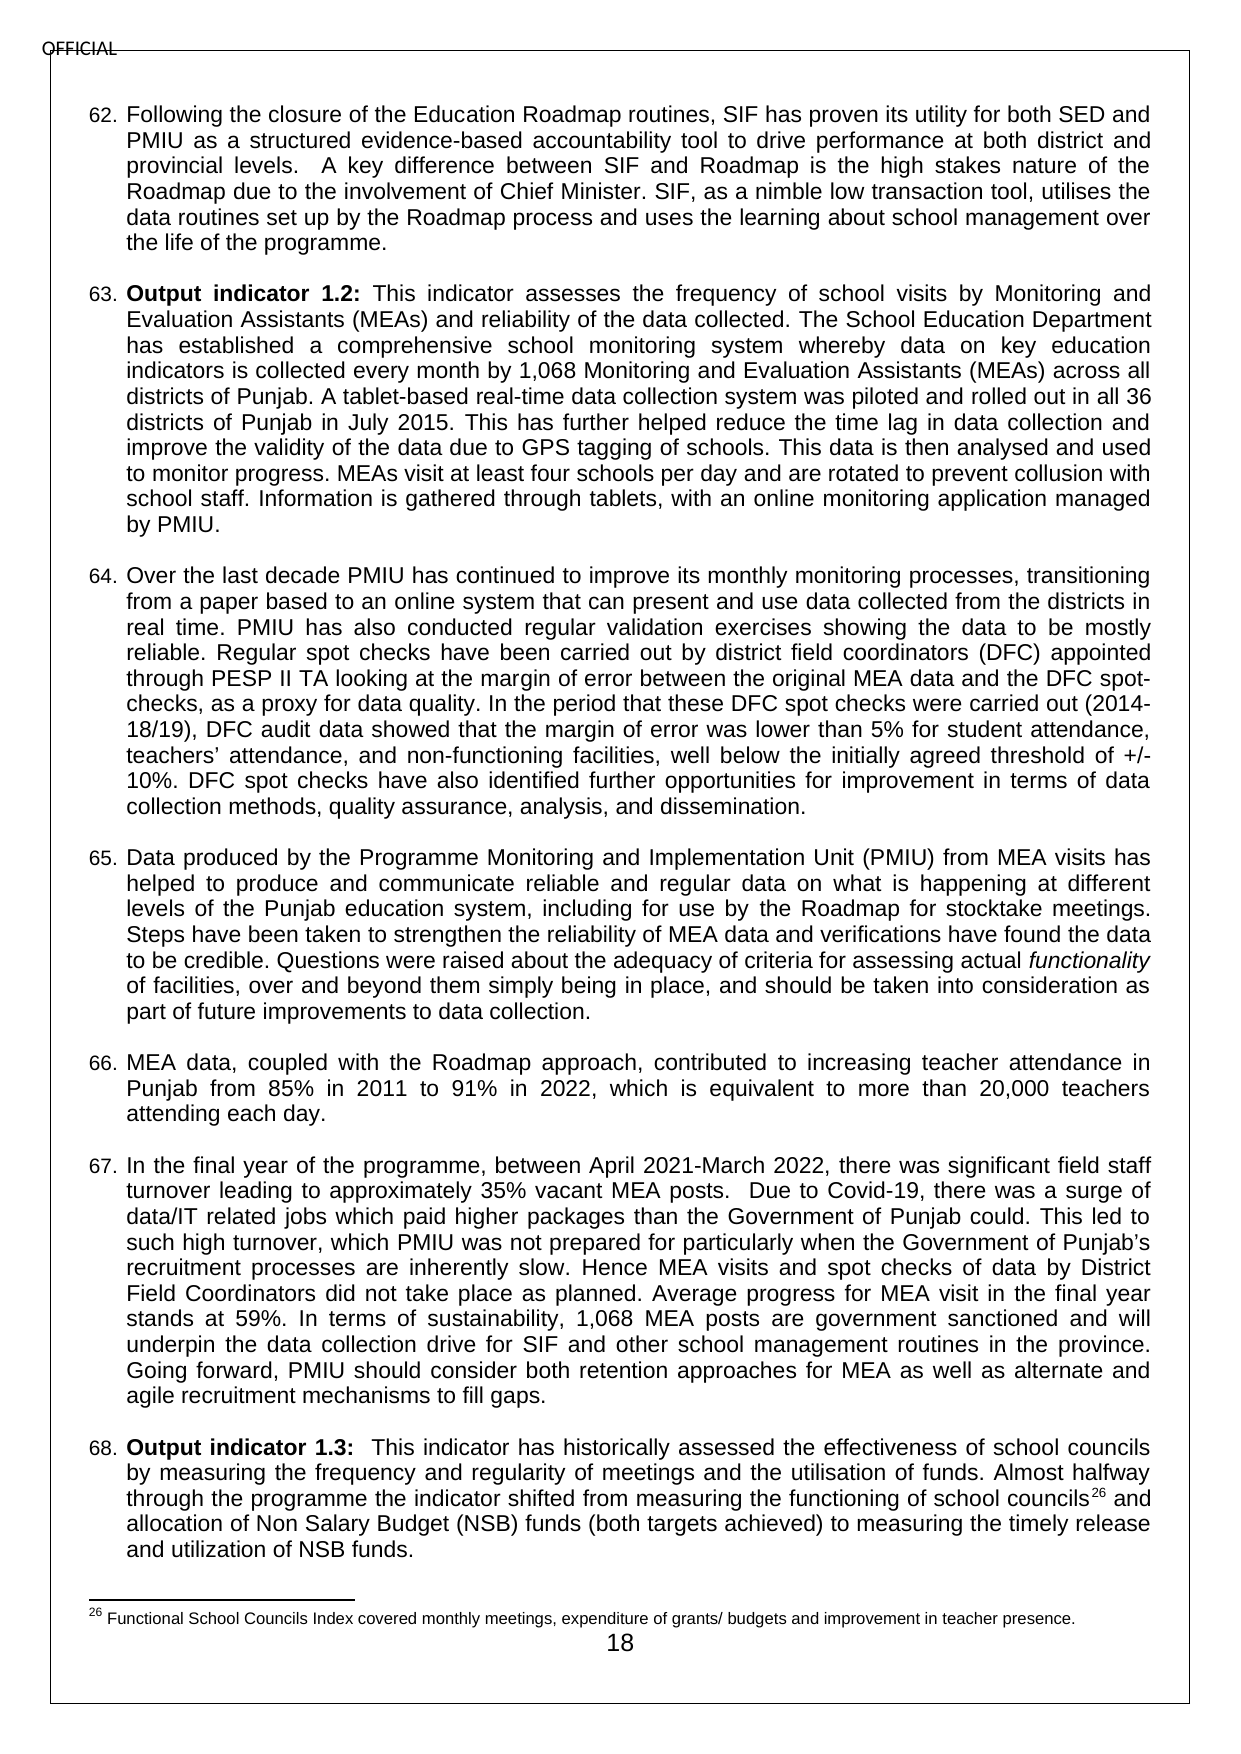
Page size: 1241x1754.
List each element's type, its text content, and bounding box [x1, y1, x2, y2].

list Output indicator 1.2: This indicator assesses the frequency of school visits by Monitoring and Evaluation Assistants (MEAs) and reliability of the data collected. The School Education Department has established a comprehensive school monitoring system whereby data on key education indicators is collected every month by 1,068 Monitoring and Evaluation Assistants (MEAs) across all districts of Punjab. A tablet-based real-time data collection system was piloted and rolled out in all 36 districts of Punjab in July 2015. This has further helped reduce the time lag in data collection and improve the validity of the data due to GPS tagging of schools. This data is then analysed and used to monitor progress. MEAs visit at least four schools per day and are rotated to prevent collusion with school staff. Information is gathered through tablets, with an online monitoring application managed by PMIU. [89, 281, 1152, 537]
list In the final year of the programme, between April 2021-March 2022, there was significant field staff turnover leading to approximately 35% vacant MEA posts. Due to Covid-19, there was a surge of data/IT related jobs which paid higher packages than the Government of Punjab could. This led to such high turnover, which PMIU was not prepared for particularly when the Government of Punjab’s recruitment processes are inherently slow. Hence MEA visits and spot checks of data by District Field Coordinators did not take place as planned. Average progress for MEA visit in the final year stands at 59%. In terms of sustainability, 1,068 MEA posts are government sanctioned and will underpin the data collection drive for SIF and other school management routines in the province. Going forward, PMIU should consider both retention approaches for MEA as well as alternate and agile recruitment mechanisms to fill gaps. [89, 1152, 1152, 1409]
list Over the last decade PMIU has continued to improve its monthly monitoring processes, transitioning from a paper based to an online system that can present and use data collected from the districts in real time. PMIU has also conducted regular validation exercises showing the data to be mostly reliable. Regular spot checks have been carried out by district field coordinators (DFC) appointed through PESP II TA looking at the margin of error between the original MEA data and the DFC spot-checks, as a proxy for data quality. In the period that these DFC spot checks were carried out (2014-18/19), DFC audit data showed that the margin of error was lower than 5% for student attendance, teachers’ attendance, and non-functioning facilities, well below the initially agreed threshold of +/- 10%. DFC spot checks have also identified further opportunities for improvement in terms of data collection methods, quality assurance, analysis, and dissemination. [89, 563, 1152, 819]
list Following the closure of the Education Roadmap routines, SIF has proven its utility for both SED and PMIU as a structured evidence-based accountability tool to drive performance at both district and provincial levels. A key difference between SIF and Roadmap is the high stakes nature of the Roadmap due to the involvement of Chief Minister. SIF, as a nimble low transaction tool, utilises the data routines set up by the Roadmap process and uses the learning about school management over the life of the programme. [89, 102, 1152, 256]
list MEA data, coupled with the Roadmap approach, contributed to increasing teacher attendance in Punjab from 85% in 2011 to 91% in 2022, which is equivalent to more than 20,000 teachers attending each day. [89, 1050, 1152, 1127]
list Output indicator 1.3: This indicator has historically assessed the effectiveness of school councils by measuring the frequency and regularity of meetings and the utilisation of funds. Almost halfway through the programme the indicator shifted from measuring the functioning of school councils and allocation of Non Salary Budget (NSB) funds (both targets achieved) to measuring the timely release and utilization of NSB funds. [89, 1434, 1152, 1562]
list Data produced by the Programme Monitoring and Implementation Unit (PMIU) from MEA visits has helped to produce and communicate reliable and regular data on what is happening at different levels of the Punjab education system, including for use by the Roadmap for stocktake meetings. Steps have been taken to strengthen the reliability of MEA data and verifications have found the data to be credible. Questions were raised about the adequacy of criteria for assessing actual functionality of facilities, over and beyond them simply being in place, and should be taken into consideration as part of future improvements to data collection. [89, 845, 1152, 1024]
list Functional School Councils Index covered monthly meetings, expenditure of grants/ budgets and improvement in teacher presence. [89, 1606, 1152, 1629]
